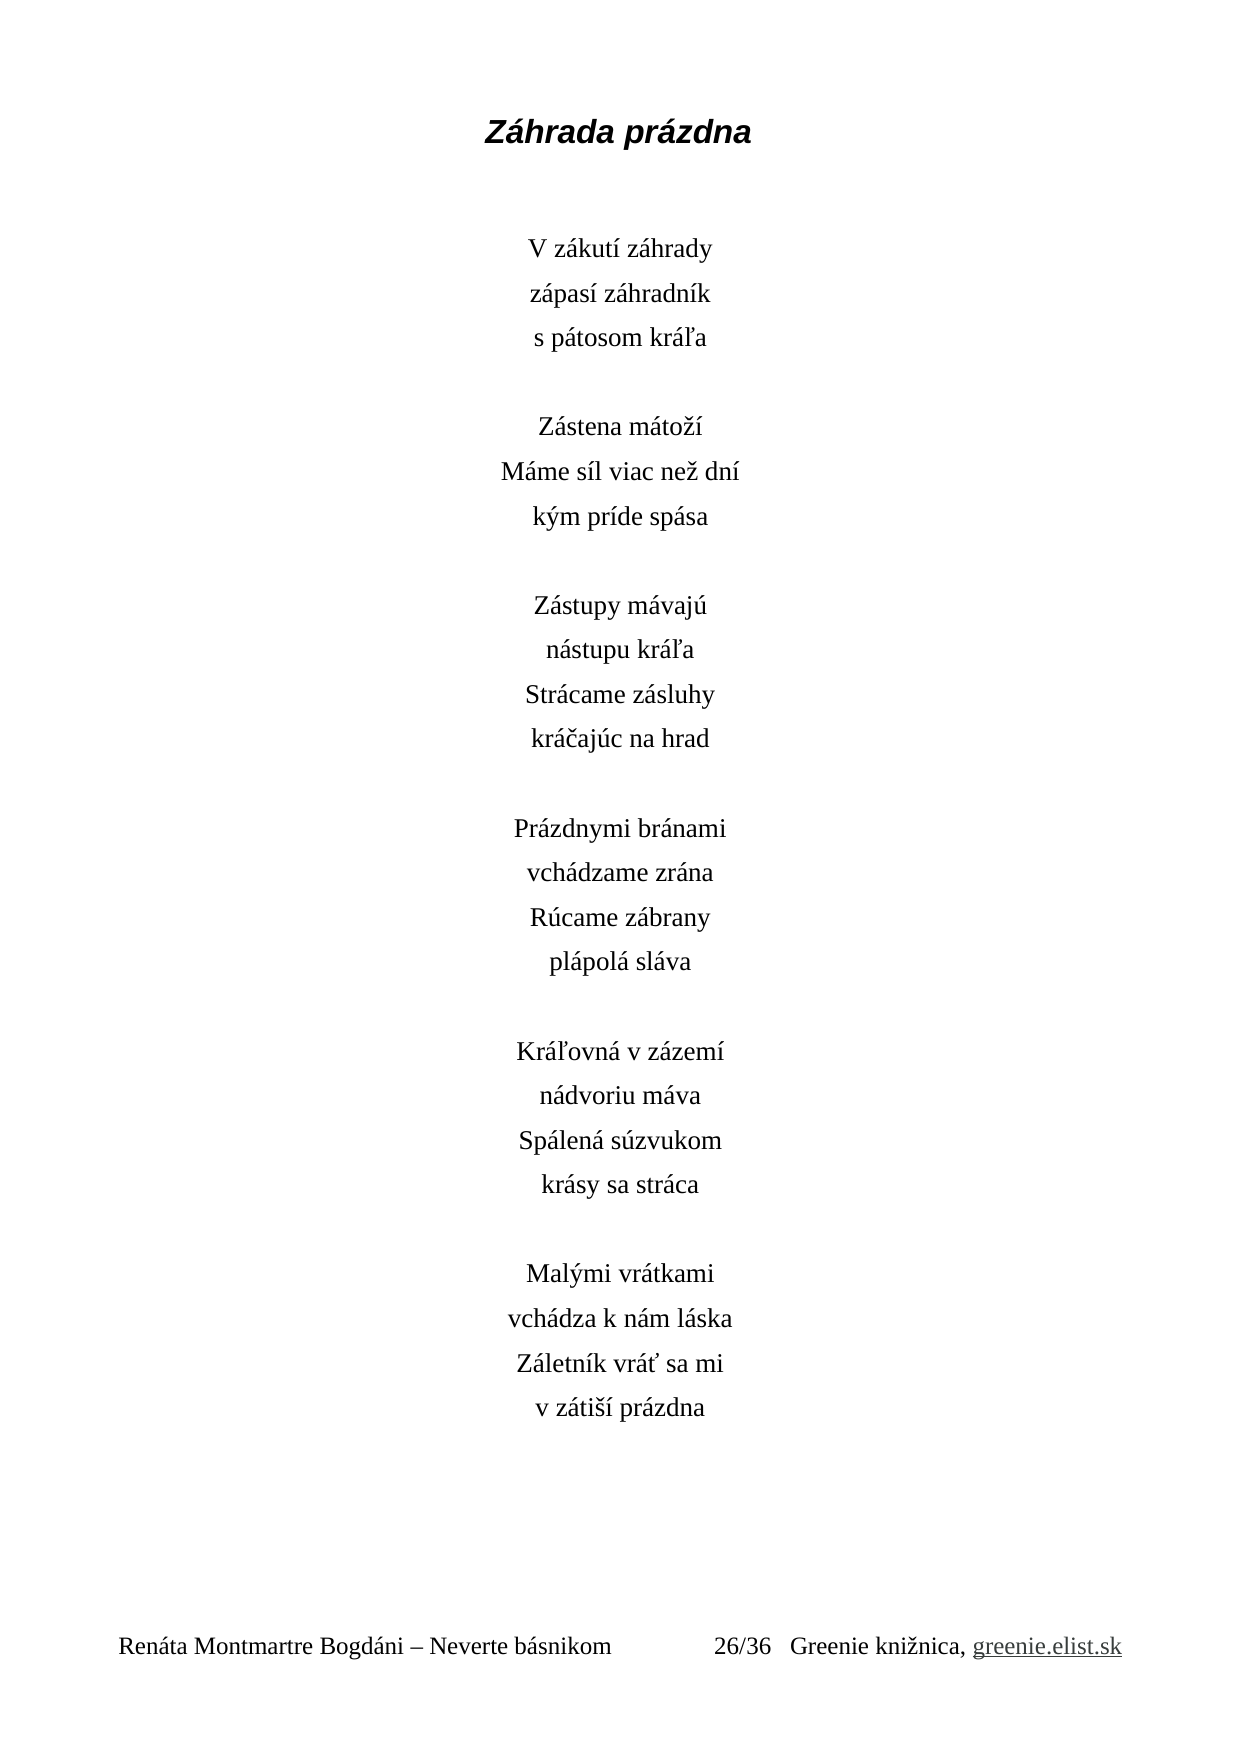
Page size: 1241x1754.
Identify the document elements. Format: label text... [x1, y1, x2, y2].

text kým príde spása [106, 499, 1134, 531]
text nádvoriu máva [106, 1079, 1134, 1110]
text Zástena mátoží [106, 410, 1134, 442]
text Spálená súzvukom [106, 1124, 1134, 1155]
text V zákutí záhrady [106, 232, 1134, 263]
text Rúcame zábrany [106, 901, 1134, 932]
subtitle Záhrada prázdna [106, 112, 1134, 151]
text Malými vrátkami [106, 1257, 1134, 1289]
text krásy sa stráca [106, 1168, 1134, 1199]
text zápasí záhradník [106, 277, 1134, 308]
text s pátosom kráľa [106, 321, 1134, 352]
text Zástupy mávajú [106, 589, 1134, 620]
text Strácame zásluhy [106, 678, 1134, 709]
text Záletník vráť sa mi [106, 1347, 1134, 1378]
text vchádza k nám láska [106, 1302, 1134, 1333]
text v zátiší prázdna [106, 1391, 1134, 1422]
text Máme síl viac než dní [106, 455, 1134, 486]
text nástupu kráľa [106, 633, 1134, 664]
text plápolá sláva [106, 945, 1134, 977]
text Kráľovná v zázemí [106, 1034, 1134, 1066]
text kráčajúc na hrad [106, 722, 1134, 754]
text vchádzame zrána [106, 856, 1134, 887]
text Prázdnymi bránami [106, 812, 1134, 843]
